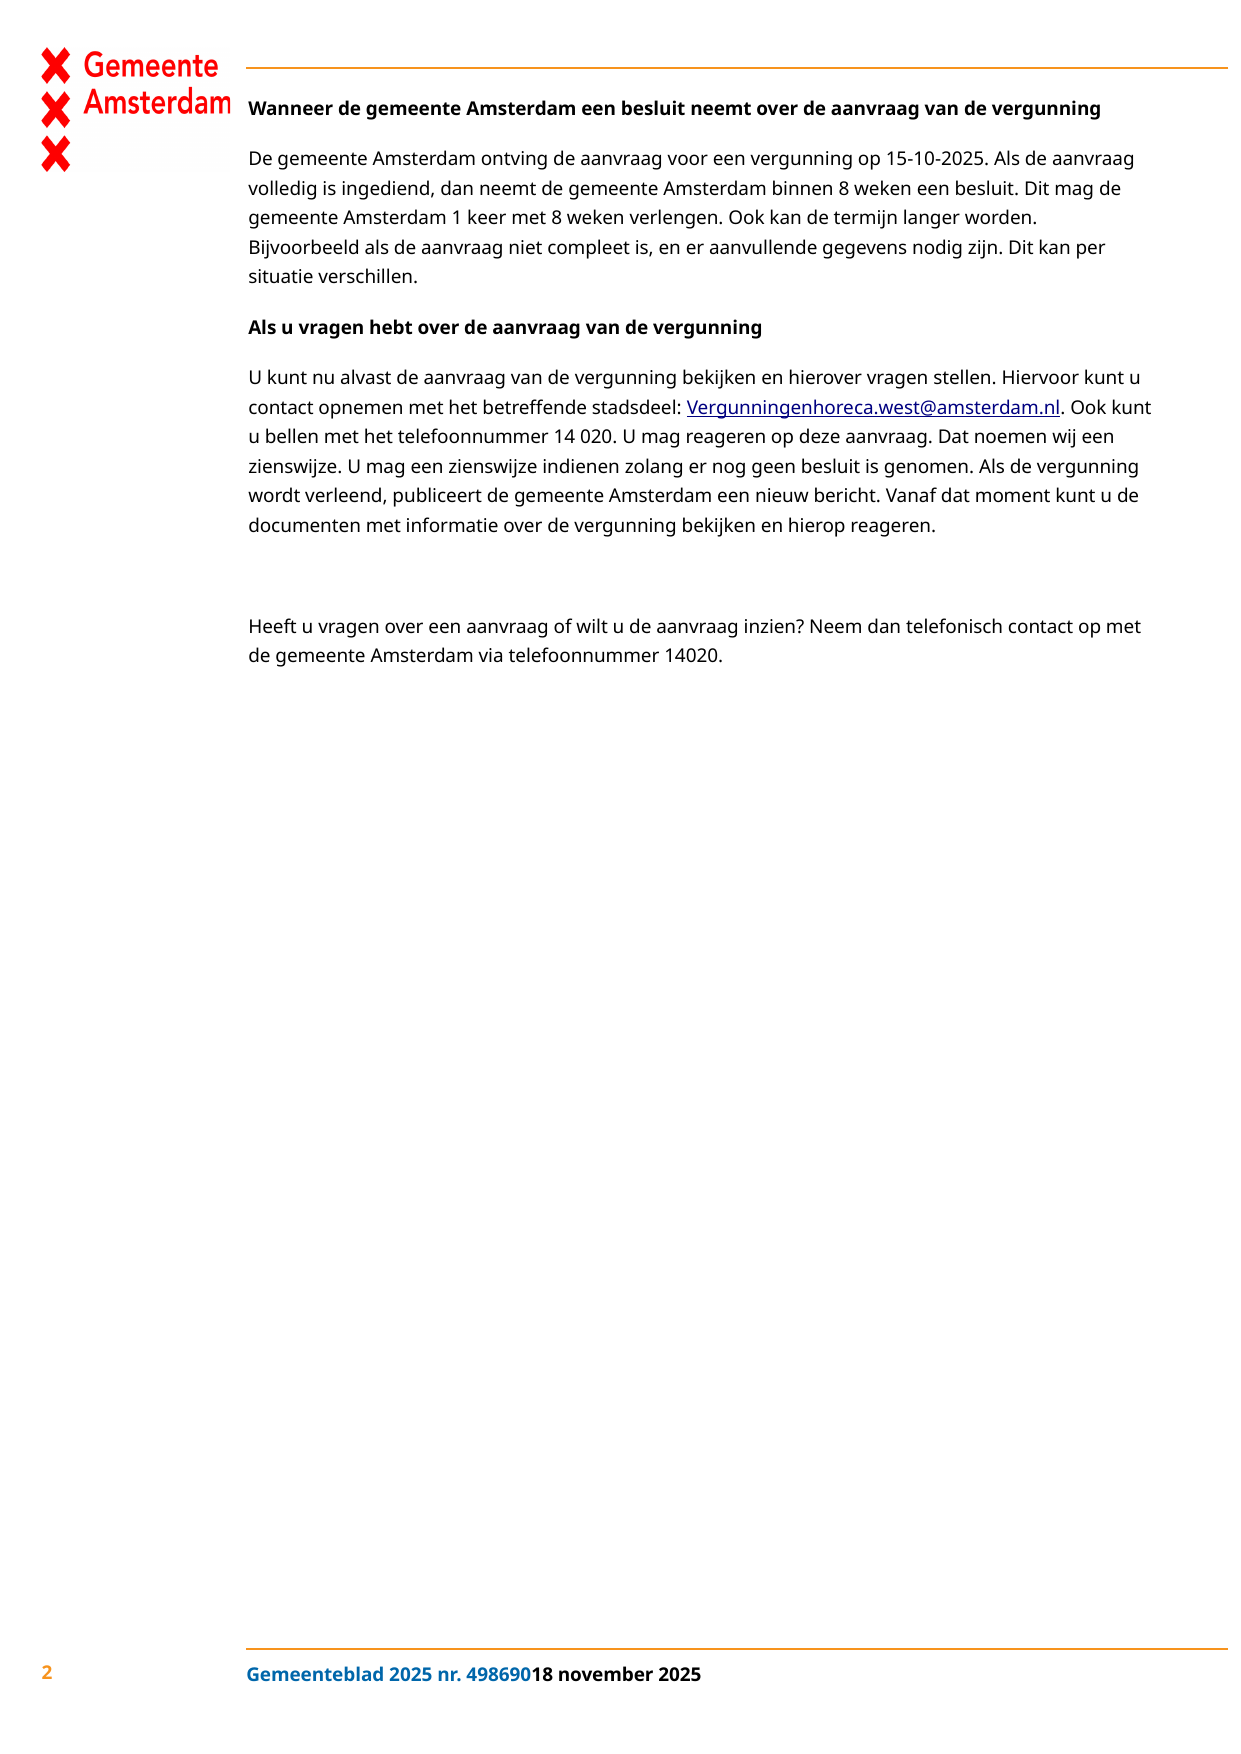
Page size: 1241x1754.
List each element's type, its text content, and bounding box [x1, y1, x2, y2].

text Als u vragen hebt over de aanvraag van de vergunning [248, 314, 1152, 340]
text Wanneer de gemeente Amsterdam een besluit neemt over de aanvraag van de vergunning [248, 95, 1152, 121]
text Heeft u vragen over een aanvraag of wilt u de aanvraag inzien? Neem dan telefonisch contact op met de gemeente Amsterdam via telefoonnummer 14020. [248, 613, 1152, 668]
text U kunt nu alvast de aanvraag van de vergunning bekijken en hierover vragen stellen. Hiervoor kunt u contact opnemen met het betreffende stadsdeel: Vergunningenhoreca.west@amsterdam.nl. Ook kunt u bellen met het telefoonnummer 14 020. U mag reageren op deze aanvraag. Dat noemen wij een zienswijze. U mag een zienswijze indienen zolang er nog geen besluit is genomen. Als de vergunning wordt verleend, publiceert de gemeente Amsterdam een nieuw bericht. Vanaf dat moment kunt u de documenten met informatie over de vergunning bekijken en hierop reageren. [248, 364, 1152, 538]
text De gemeente Amsterdam ontving de aanvraag voor een vergunning op 15-10-2025. Als de aanvraag volledig is ingediend, dan neemt de gemeente Amsterdam binnen 8 weken een besluit. Dit mag de gemeente Amsterdam 1 keer met 8 weken verlengen. Ook kan de termijn langer worden. Bijvoorbeeld als de aanvraag niet compleet is, en er aanvullende gegevens nodig zijn. Dit kan per situatie verschillen. [248, 145, 1152, 289]
picture [41, 47, 231, 172]
